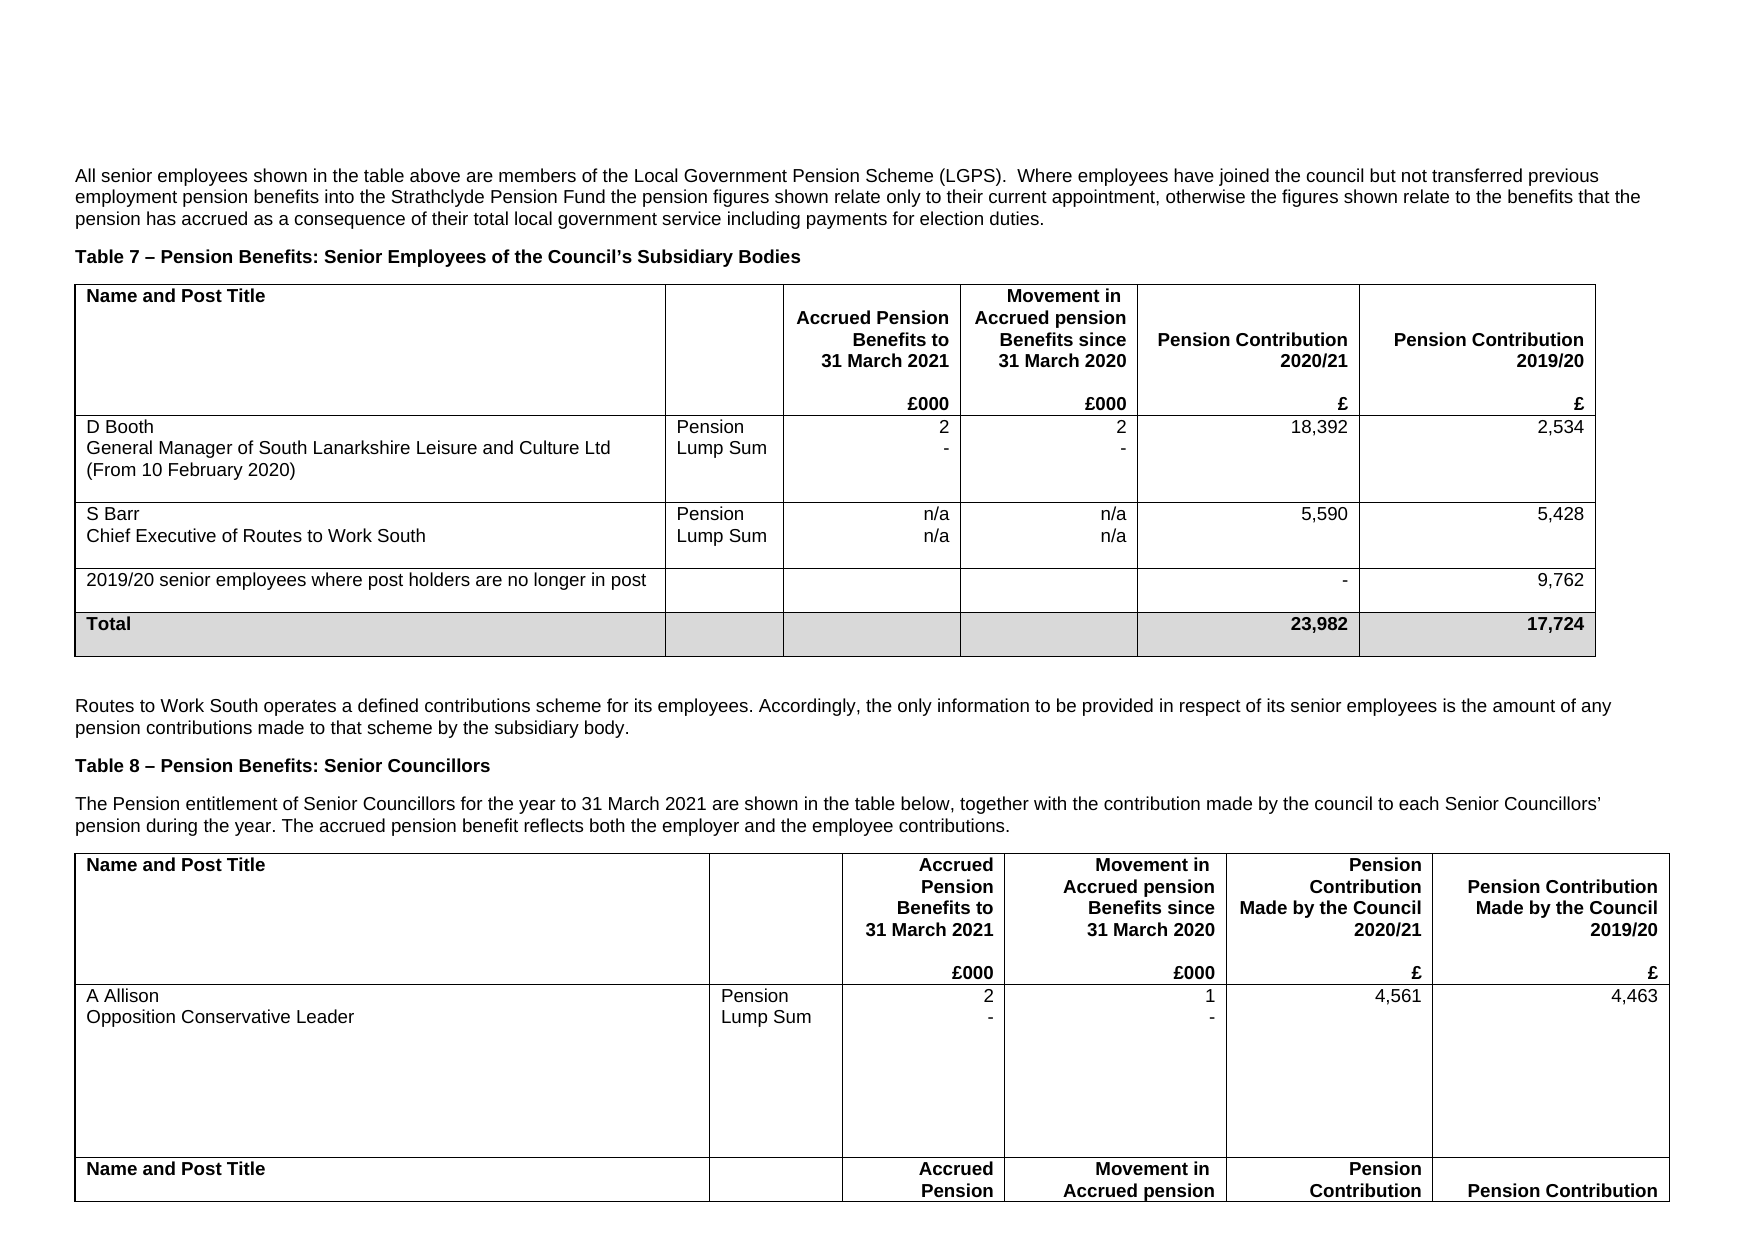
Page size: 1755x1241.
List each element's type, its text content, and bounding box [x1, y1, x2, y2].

table_cell 2 - [843, 985, 1004, 1157]
table_cell 2 - [784, 416, 960, 502]
table_cell 2 - [961, 416, 1137, 502]
table_cell 23,982 [1138, 613, 1359, 656]
table_cell n/a n/a [961, 503, 1137, 568]
table_cell Pension Contribution [1433, 1158, 1669, 1201]
table_cell 17,724 [1360, 613, 1595, 656]
table_cell Pension Lump Sum [666, 503, 783, 568]
text Table 7 – Pension Benefits: Senior Employees of the Council’s Subsidiary Bodies [75, 246, 1668, 267]
table_header Movement in Accrued pension Benefits since 31 March 2020 £000 [961, 285, 1137, 414]
text Routes to Work South operates a defined contributions scheme for its employees. Accordingly, the only information to be provided in respect of its senior employees is the amount of any pension contributions made to that scheme by the subsidiary body. [75, 695, 1668, 738]
table_cell 2,534 [1360, 416, 1595, 502]
table_cell 5,590 [1138, 503, 1359, 568]
table_cell Total [76, 613, 665, 656]
table_header Pension Contribution Made by the Council 2019/20 £ [1433, 854, 1669, 983]
table_header Name and Post Title [76, 854, 709, 983]
table_cell Movement in Accrued pension [1005, 1158, 1226, 1201]
text The Pension entitlement of Senior Councillors for the year to 31 March 2021 are shown in the table below, together with the contribution made by the council to each Senior Councillors’ pension during the year. The accrued pension benefit reflects both the employer and the employee contributions. [75, 793, 1668, 836]
table_cell [784, 613, 960, 656]
table_cell [710, 1158, 842, 1201]
table_cell 4,561 [1227, 985, 1432, 1157]
table_cell Pension Lump Sum [710, 985, 842, 1157]
table_cell Accrued Pension [843, 1158, 1004, 1201]
table_cell 5,428 [1360, 503, 1595, 568]
table_cell D Booth General Manager of South Lanarkshire Leisure and Culture Ltd (From 10 February 2020) [76, 416, 665, 502]
table_cell [961, 569, 1137, 612]
text All senior employees shown in the table above are members of the Local Government Pension Scheme (LGPS). Where employees have joined the council but not transferred previous employment pension benefits into the Strathclyde Pension Fund the pension figures shown relate only to their current appointment, otherwise the figures shown relate to the benefits that the pension has accrued as a consequence of their total local government service including payments for election duties. [75, 164, 1668, 229]
table_header Movement in Accrued pension Benefits since 31 March 2020 £000 [1005, 854, 1226, 983]
table_header Name and Post Title [76, 285, 665, 414]
table_header [666, 285, 783, 414]
table_cell [961, 613, 1137, 656]
table_header [710, 854, 842, 983]
table_cell Name and Post Title [76, 1158, 709, 1201]
table_cell [784, 569, 960, 612]
table_cell S Barr Chief Executive of Routes to Work South [76, 503, 665, 568]
table_cell - [1138, 569, 1359, 612]
table_cell Pension Lump Sum [666, 416, 783, 502]
table_cell 9,762 [1360, 569, 1595, 612]
table_cell 1 - [1005, 985, 1226, 1157]
table_header Pension Contribution 2019/20 £ [1360, 285, 1595, 414]
table_cell A Allison Opposition Conservative Leader [76, 985, 709, 1157]
table_cell 4,463 [1433, 985, 1669, 1157]
table_cell [666, 613, 783, 656]
table_header Accrued Pension Benefits to 31 March 2021 £000 [784, 285, 960, 414]
table_header Pension Contribution Made by the Council 2020/21 £ [1227, 854, 1432, 983]
text Table 8 – Pension Benefits: Senior Councillors [75, 755, 1668, 777]
table_cell Pension Contribution [1227, 1158, 1432, 1201]
table_cell 18,392 [1138, 416, 1359, 502]
table_cell [666, 569, 783, 612]
table_header Accrued Pension Benefits to 31 March 2021 £000 [843, 854, 1004, 983]
table_cell 2019/20 senior employees where post holders are no longer in post [76, 569, 665, 612]
table_header Pension Contribution 2020/21 £ [1138, 285, 1359, 414]
table_cell n/a n/a [784, 503, 960, 568]
